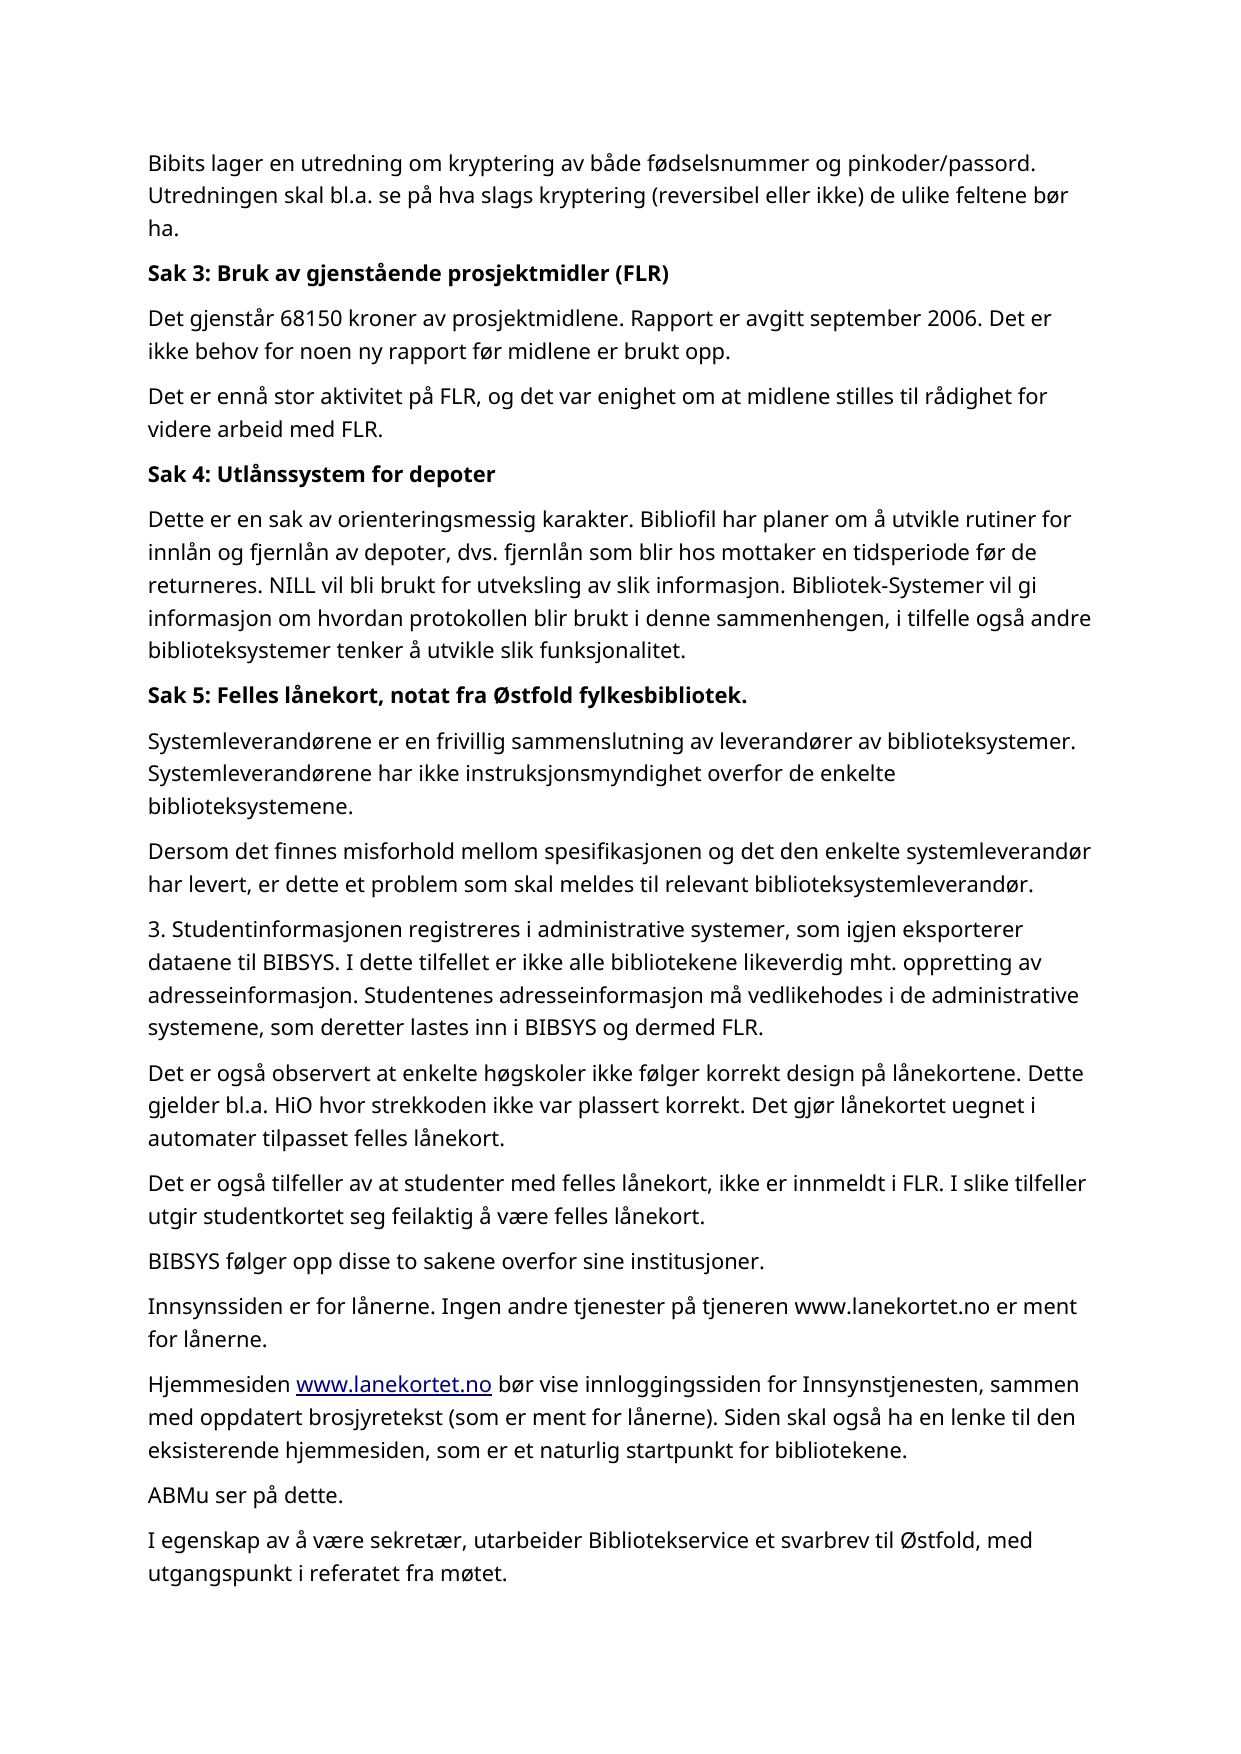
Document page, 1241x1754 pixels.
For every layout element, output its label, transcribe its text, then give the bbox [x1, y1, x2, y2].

text Sak 4: Utlånssystem for depoter [148, 459, 1093, 489]
text Sak 3: Bruk av gjenstående prosjektmidler (FLR) [148, 258, 1093, 288]
text Det er ennå stor aktivitet på FLR, og det var enighet om at midlene stilles til rådighet for videre arbeid med FLR. [148, 381, 1093, 444]
text Hjemmesiden www.lanekortet.no bør vise innloggingssiden for Innsynstjenesten, sammen med oppdatert brosjyretekst (som er ment for lånerne). Siden skal også ha en lenke til den eksisterende hjemmesiden, som er et naturlig startpunkt for bibliotekene. [148, 1369, 1093, 1464]
text Det er også tilfeller av at studenter med felles lånekort, ikke er innmeldt i FLR. I slike tilfeller utgir studentkortet seg feilaktig å være felles lånekort. [148, 1168, 1093, 1231]
text Dersom det finnes misforhold mellom spesifikasjonen og det den enkelte systemleverandør har levert, er dette et problem som skal meldes til relevant biblioteksystemleverandør. [148, 836, 1093, 899]
text ABMu ser på dette. [148, 1480, 1093, 1510]
text Innsynssiden er for lånerne. Ingen andre tjenester på tjeneren www.lanekortet.no er ment for lånerne. [148, 1291, 1093, 1354]
text BIBSYS følger opp disse to sakene overfor sine institusjoner. [148, 1246, 1093, 1276]
text 3. Studentinformasjonen registreres i administrative systemer, som igjen eksporterer dataene til BIBSYS. I dette tilfellet er ikke alle bibliotekene likeverdig mht. oppretting av adresseinformasjon. Studentenes adresseinformasjon må vedlikehodes i de administrative systemene, som deretter lastes inn i BIBSYS og dermed FLR. [148, 914, 1093, 1042]
text I egenskap av å være sekretær, utarbeider Bibliotekservice et svarbrev til Østfold, med utgangspunkt i referatet fra møtet. [148, 1525, 1093, 1588]
text Systemleverandørene er en frivillig sammenslutning av leverandører av biblioteksystemer. Systemleverandørene har ikke instruksjonsmyndighet overfor de enkelte biblioteksystemene. [148, 726, 1093, 821]
text Dette er en sak av orienteringsmessig karakter. Bibliofil har planer om å utvikle rutiner for innlån og fjernlån av depoter, dvs. fjernlån som blir hos mottaker en tidsperiode før de returneres. NILL vil bli brukt for utveksling av slik informasjon. Bibliotek-Systemer vil gi informasjon om hvordan protokollen blir brukt i denne sammenhengen, i tilfelle også andre biblioteksystemer tenker å utvikle slik funksjonalitet. [148, 504, 1093, 665]
text Det er også observert at enkelte høgskoler ikke følger korrekt design på lånekortene. Dette gjelder bl.a. HiO hvor strekkoden ikke var plassert korrekt. Det gjør lånekortet uegnet i automater tilpasset felles lånekort. [148, 1058, 1093, 1153]
text Det gjenstår 68150 kroner av prosjektmidlene. Rapport er avgitt september 2006. Det er ikke behov for noen ny rapport før midlene er brukt opp. [148, 303, 1093, 366]
text Bibits lager en utredning om kryptering av både fødselsnummer og pinkoder/passord. Utredningen skal bl.a. se på hva slags kryptering (reversibel eller ikke) de ulike feltene bør ha. [148, 148, 1093, 243]
text Sak 5: Felles lånekort, notat fra Østfold fylkesbibliotek. [148, 681, 1093, 710]
